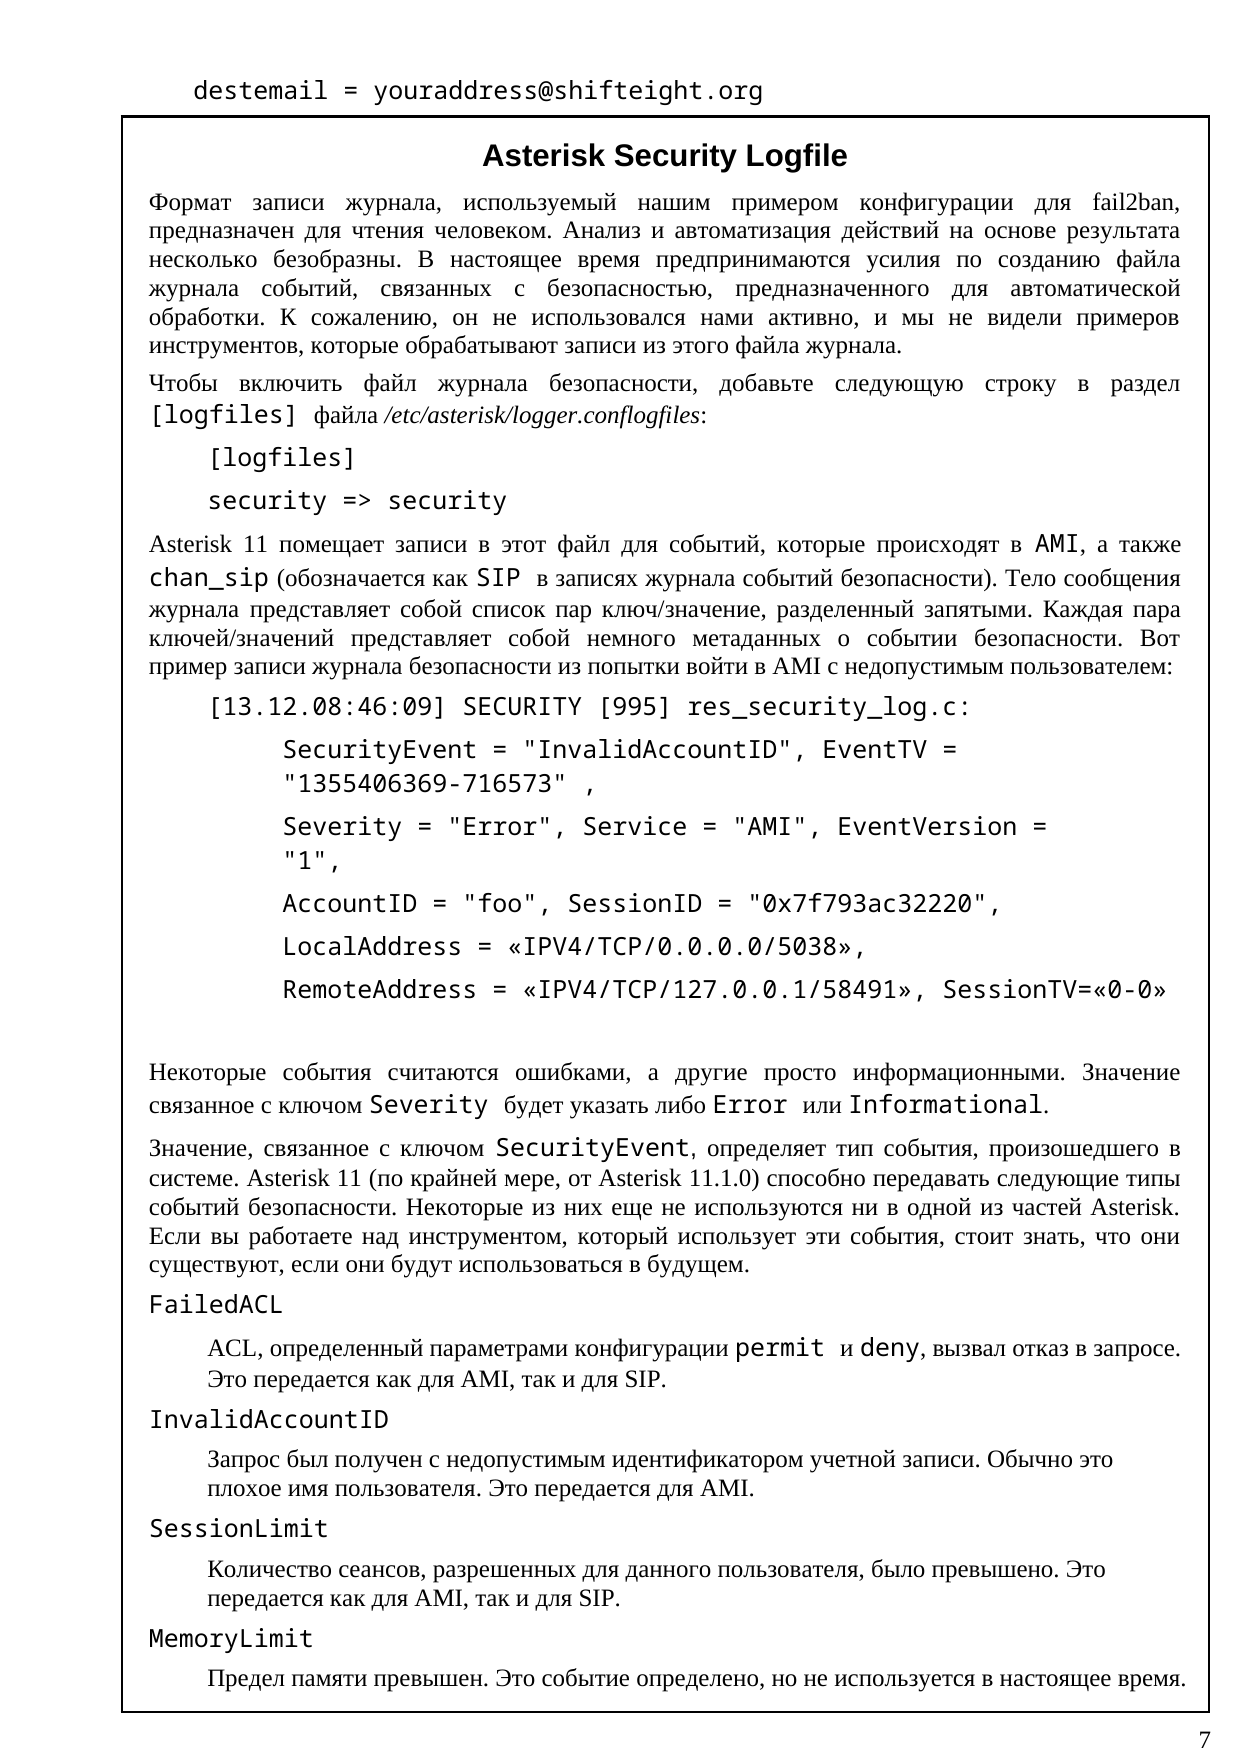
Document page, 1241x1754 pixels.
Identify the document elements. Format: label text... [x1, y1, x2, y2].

table_header Asterisk Security Logfile Формат записи журнала, используемый нашим примером конфигурации для fail2ban, предназначен для чтения человеком. Анализ и автоматизация действий на основе результата несколько безобразны. В настоящее время предпринимаются усилия по созданию файла журнала событий, связанных с безопасностью, предназначенного для автоматической обработки. К сожалению, он не использовался нами активно, и мы не видели примеров инструментов, которые обрабатывают записи из этого файла журнала. Чтобы включить файл журнала безопасности, добавьте следующую строку в раздел [logfiles] файла /etc/asterisk/logger.conflogfiles: [logfiles] security => security Asterisk 11 помещает записи в этот файл для событий, которые происходят в AMI, а также chan_sip (обозначается как SIP в записях журнала событий безопасности). Тело сообщения журнала представляет собой список пар ключ/значение, разделенный запятыми. Каждая пара ключей/значений представляет собой немного метаданных о событии безопасности. Вот пример записи журнала безопасности из попытки войти в AMI с недопустимым пользователем: [13.12.08:46:09] SECURITY [995] res_security_log.c: SecurityEvent = "InvalidAccountID", EventTV = "1355406369-716573" , Severity = "Error", Service = "AMI", EventVersion = "1", AccountID = "foo", SessionID = "0x7f793ac32220", LocalAddress = «IPV4/TCP/0.0.0.0/5038», RemoteAddress = «IPV4/TCP/127.0.0.1/58491», SessionTV=«0-0» Некоторые события считаются ошибками, а другие просто информационными. Значение связанное с ключом Severity будет указать либо Error или Informational. Значение, связанное с ключом SecurityEvent, определяет тип события, произошедшего в системе. Asterisk 11 (по крайней мере, от Asterisk 11.1.0) способно передавать следующие типы событий безопасности. Некоторые из них еще не используются ни в одной из частей Asterisk. Если вы работаете над инструментом, который использует эти события, стоит знать, что они существуют, если они будут использоваться в будущем. FailedACL ACL, определенный параметрами конфигурации permit и deny, вызвал отказ в запросе. Это передается как для AMI, так и для SIP. InvalidAccountID Запрос был получен с недопустимым идентификатором учетной записи. Обычно это плохое имя пользователя. Это передается для AMI. SessionLimit Количество сеансов, разрешенных для данного пользователя, было превышено. Это передается как для AMI, так и для SIP. MemoryLimit Предел памяти превышен. Это событие определено, но не используется в настоящее время. [123, 118, 1208, 1711]
text destemail = youraddress@shifteight.org [193, 72, 1211, 106]
